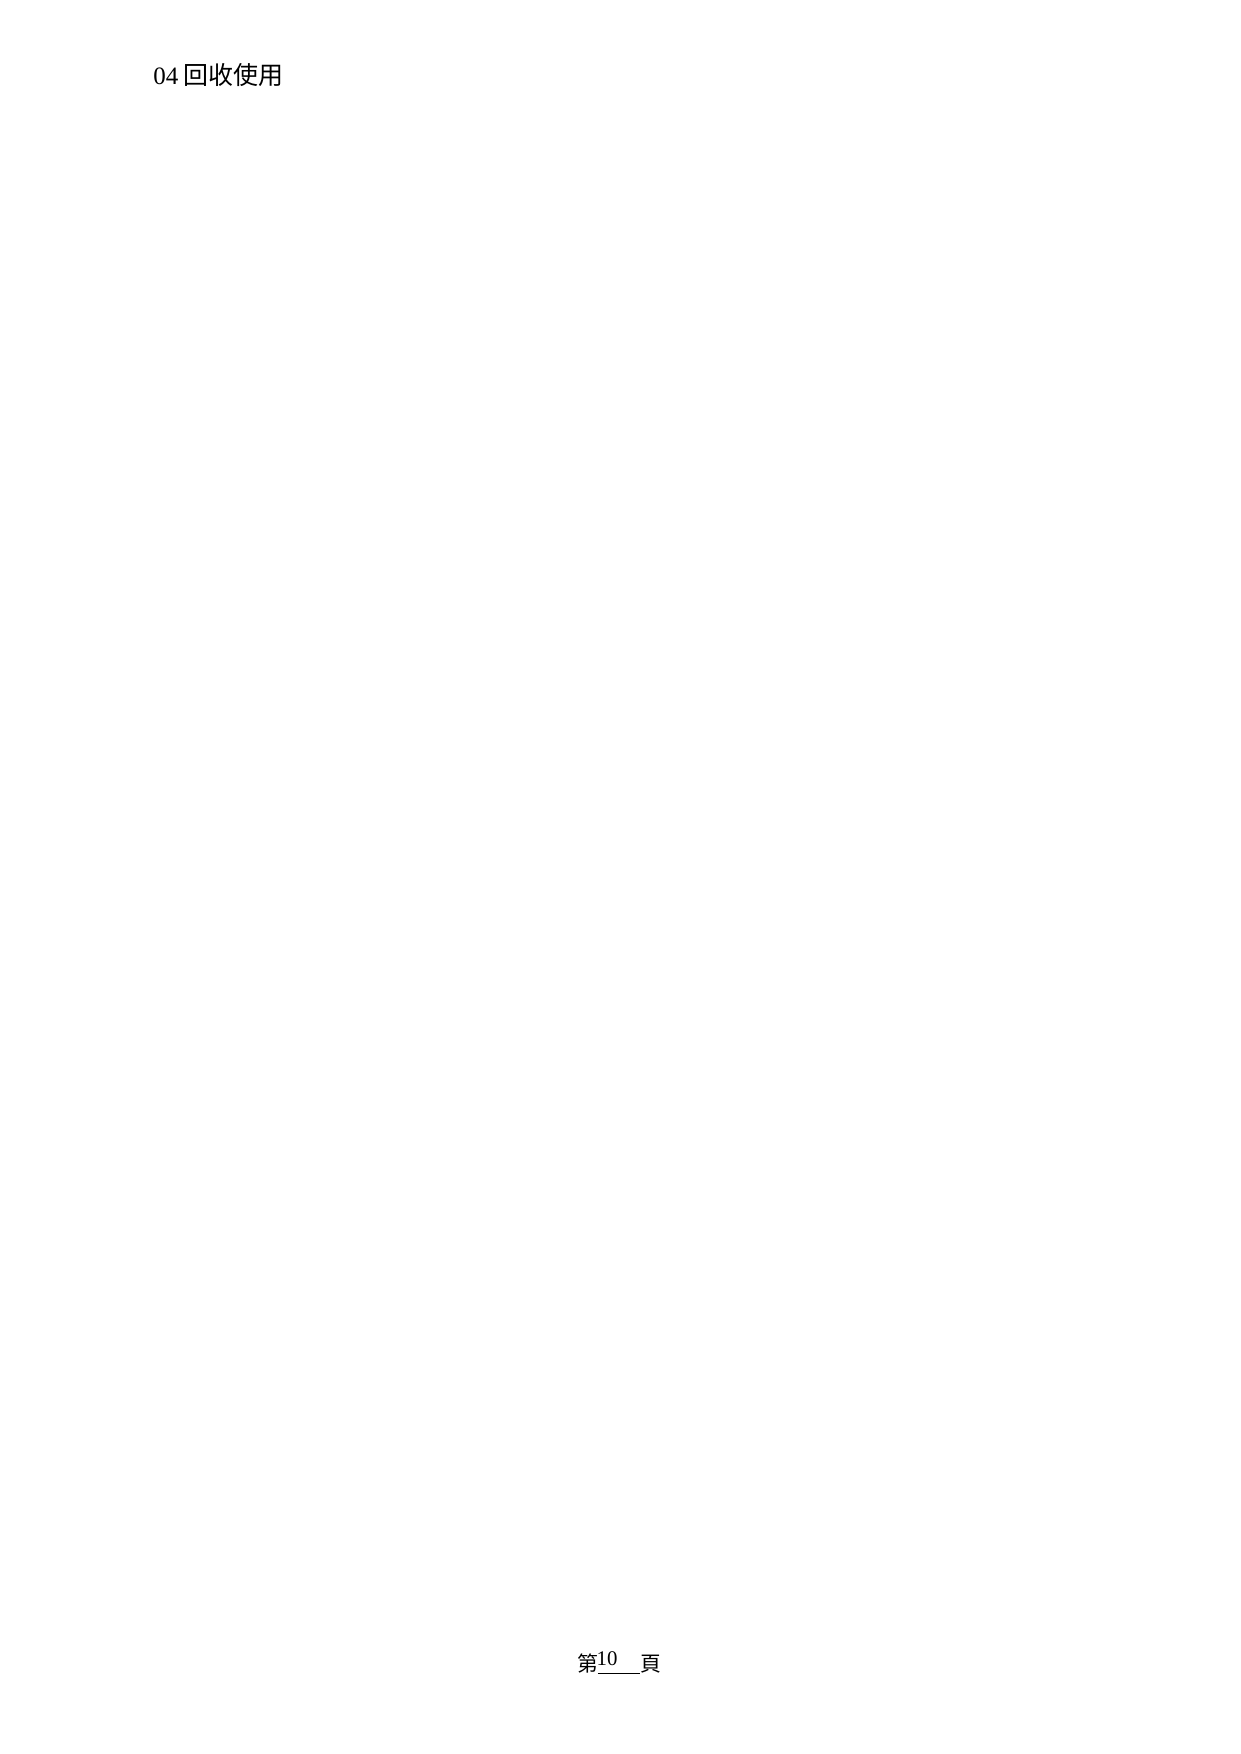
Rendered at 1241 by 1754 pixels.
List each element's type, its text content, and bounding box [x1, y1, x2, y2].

text 04回收使用 [141, 54, 1125, 92]
